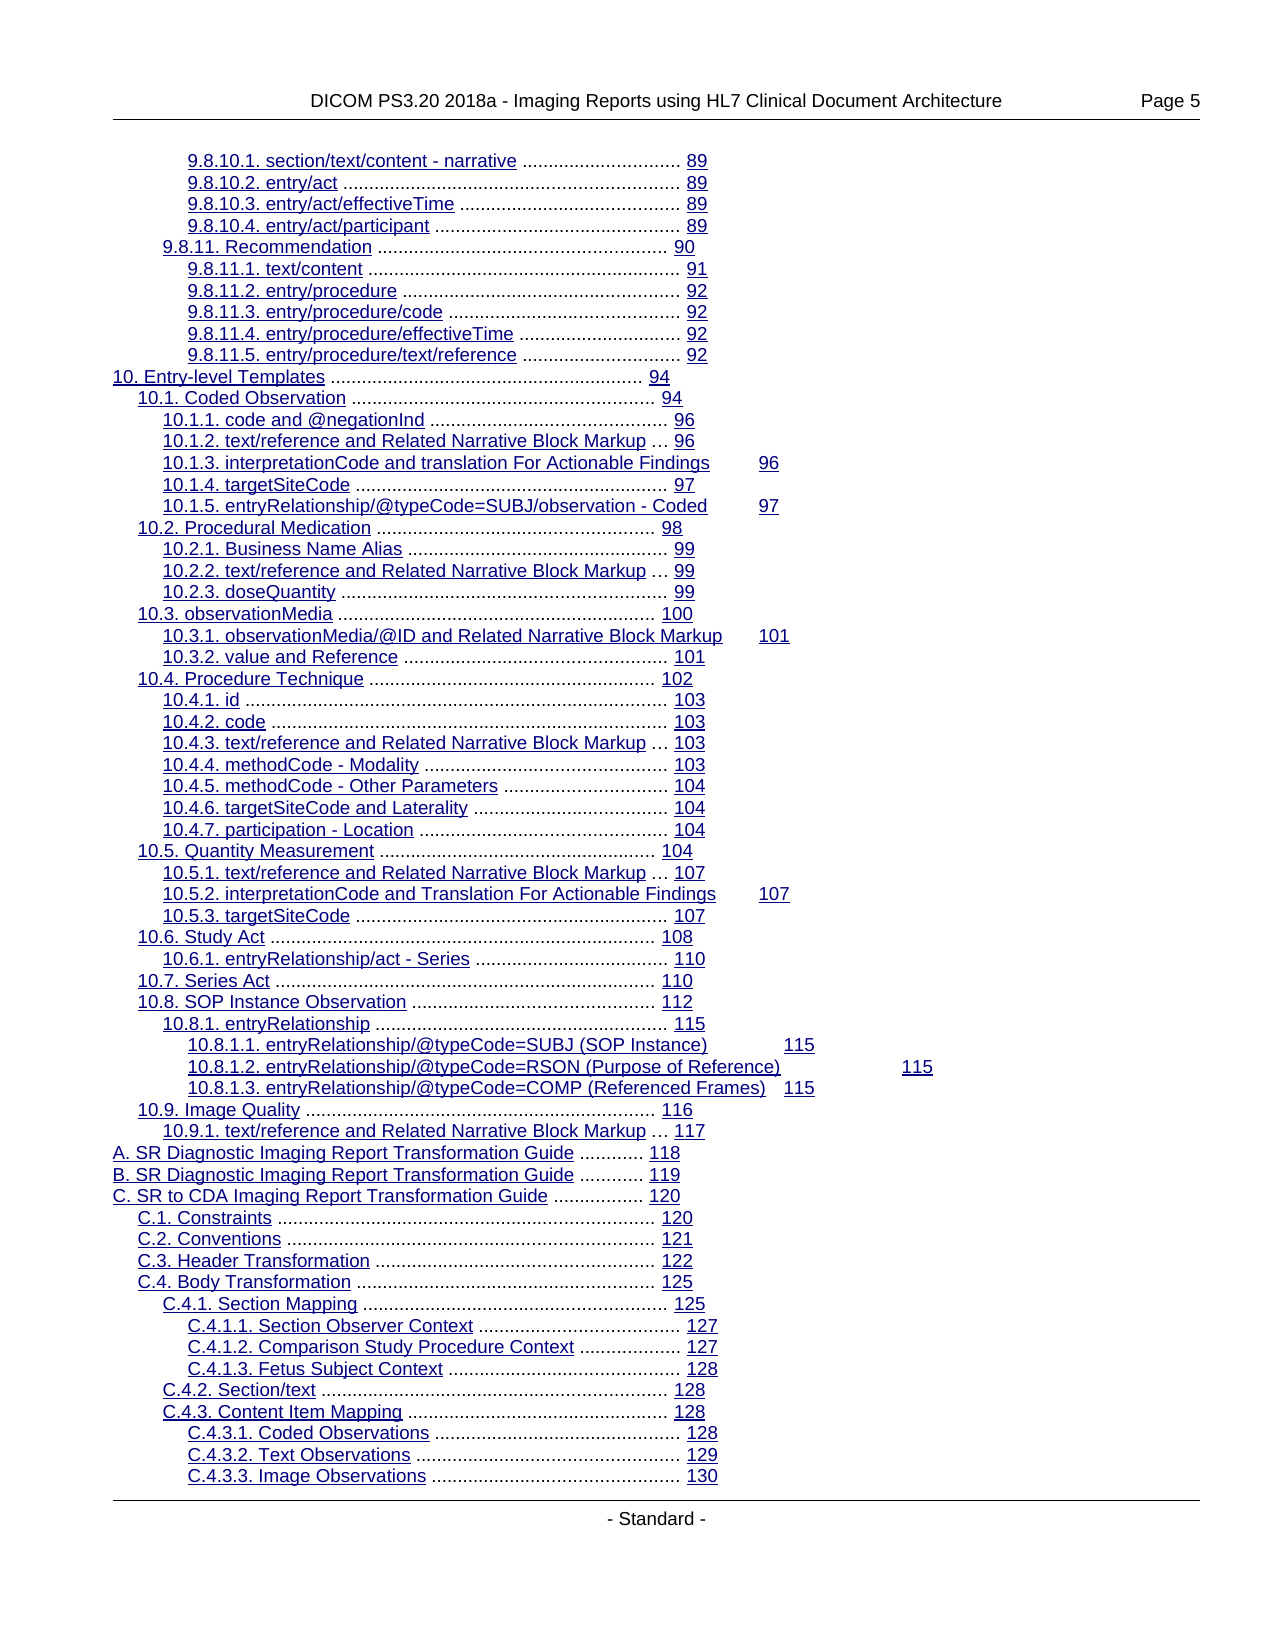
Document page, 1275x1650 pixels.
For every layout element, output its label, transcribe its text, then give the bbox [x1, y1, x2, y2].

text 9.8.10.3. entry/act/effectiveTime 0 [187, 193, 1175, 215]
text 10.6.1. entryRelationship/act - Series 0 [162, 948, 1175, 969]
text 10.8.1.1. entryRelationship/@typeCode=SUBJ (SOP Instance) 0 [187, 1034, 1175, 1056]
text 10.8. SOP Instance Observation 0 [137, 991, 1175, 1012]
text 10.1.3. interpretationCode and translation For Actionable Findings 0 [162, 452, 1175, 473]
text 10.1.1. code and @negationInd 0 [162, 409, 1175, 430]
text C.4.3.1. Coded Observations 0 [187, 1422, 1175, 1444]
text C.4.3. Content Item Mapping 0 [162, 1401, 1175, 1422]
text 10.8.1.2. entryRelationship/@typeCode=RSON (Purpose of Reference) 0 [187, 1056, 1175, 1077]
text 9.8.10.4. entry/act/participant 0 [187, 215, 1175, 236]
text C.4. Body Transformation 0 [137, 1271, 1175, 1293]
text 10.1.5. entryRelationship/@typeCode=SUBJ/observation - Coded 0 [162, 495, 1175, 517]
text 10.2.3. doseQuantity 0 [162, 581, 1175, 603]
text 10.4.7. participation - Location 0 [162, 818, 1175, 840]
text 9.8.11.4. entry/procedure/effectiveTime 0 [187, 322, 1175, 344]
text 10.4.1. id 0 [162, 689, 1175, 711]
text 10.3.1. observationMedia/@ID and Related Narrative Block Markup 0 [162, 624, 1175, 646]
text C.4.1.2. Comparison Study Procedure Context 0 [187, 1336, 1175, 1357]
text C.1. Constraints 0 [137, 1207, 1175, 1228]
text 10.2.1. Business Name Alias 0 [162, 538, 1175, 560]
text C.2. Conventions 0 [137, 1228, 1175, 1250]
text 10.4.6. targetSiteCode and Laterality 0 [162, 797, 1175, 818]
text 10. Entry-level Templates 0 [112, 366, 1175, 387]
text 10.4.5. methodCode - Other Parameters 0 [162, 775, 1175, 797]
text 10.2.2. text/reference and Related Narrative Block Markup 0 [162, 560, 1175, 581]
text 10.4.3. text/reference and Related Narrative Block Markup 0 [162, 732, 1175, 754]
text 9.8.11.2. entry/procedure 0 [187, 279, 1175, 301]
text 9.8.10.1. section/text/content - narrative 0 [187, 150, 1175, 172]
text 10.8.1.3. entryRelationship/@typeCode=COMP (Referenced Frames) 0 [187, 1077, 1175, 1099]
text 10.5.1. text/reference and Related Narrative Block Markup 0 [162, 862, 1175, 883]
text 10.3. observationMedia 0 [137, 603, 1175, 624]
text C. SR to CDA Imaging Report Transformation Guide 0 [112, 1185, 1175, 1207]
text C.4.1. Section Mapping 0 [162, 1293, 1175, 1314]
text 10.2. Procedural Medication 0 [137, 517, 1175, 538]
text 9.8.11.1. text/content 0 [187, 258, 1175, 279]
text C.3. Header Transformation 0 [137, 1250, 1175, 1271]
text 10.1. Coded Observation 0 [137, 387, 1175, 409]
text 10.9.1. text/reference and Related Narrative Block Markup 0 [162, 1120, 1175, 1142]
text 10.8.1. entryRelationship 0 [162, 1012, 1175, 1034]
text B. SR Diagnostic Imaging Report Transformation Guide 0 [112, 1163, 1175, 1185]
text 10.4. Procedure Technique 0 [137, 667, 1175, 689]
text 9.8.11. Recommendation 0 [162, 236, 1175, 258]
text 10.5.2. interpretationCode and Translation For Actionable Findings 0 [162, 883, 1175, 905]
text C.4.3.2. Text Observations 0 [187, 1444, 1175, 1465]
text 10.5.3. targetSiteCode 0 [162, 905, 1175, 926]
text 9.8.11.3. entry/procedure/code 0 [187, 301, 1175, 322]
text A. SR Diagnostic Imaging Report Transformation Guide 0 [112, 1142, 1175, 1163]
text 9.8.11.5. entry/procedure/text/reference 0 [187, 344, 1175, 366]
text C.4.1.1. Section Observer Context 0 [187, 1314, 1175, 1336]
text 10.9. Image Quality 0 [137, 1099, 1175, 1120]
text C.4.1.3. Fetus Subject Context 0 [187, 1357, 1175, 1379]
text C.4.3.3. Image Observations 0 [187, 1465, 1175, 1487]
text C.4.2. Section/text 0 [162, 1379, 1175, 1401]
text 10.1.4. targetSiteCode 0 [162, 473, 1175, 495]
text 10.3.2. value and Reference 0 [162, 646, 1175, 667]
text 10.7. Series Act 0 [137, 969, 1175, 991]
text 10.5. Quantity Measurement 0 [137, 840, 1175, 862]
text 10.4.4. methodCode - Modality 0 [162, 754, 1175, 775]
text 10.6. Study Act 0 [137, 926, 1175, 948]
text 10.4.2. code 0 [162, 711, 1175, 732]
text 9.8.10.2. entry/act 0 [187, 172, 1175, 193]
text 10.1.2. text/reference and Related Narrative Block Markup 0 [162, 430, 1175, 452]
